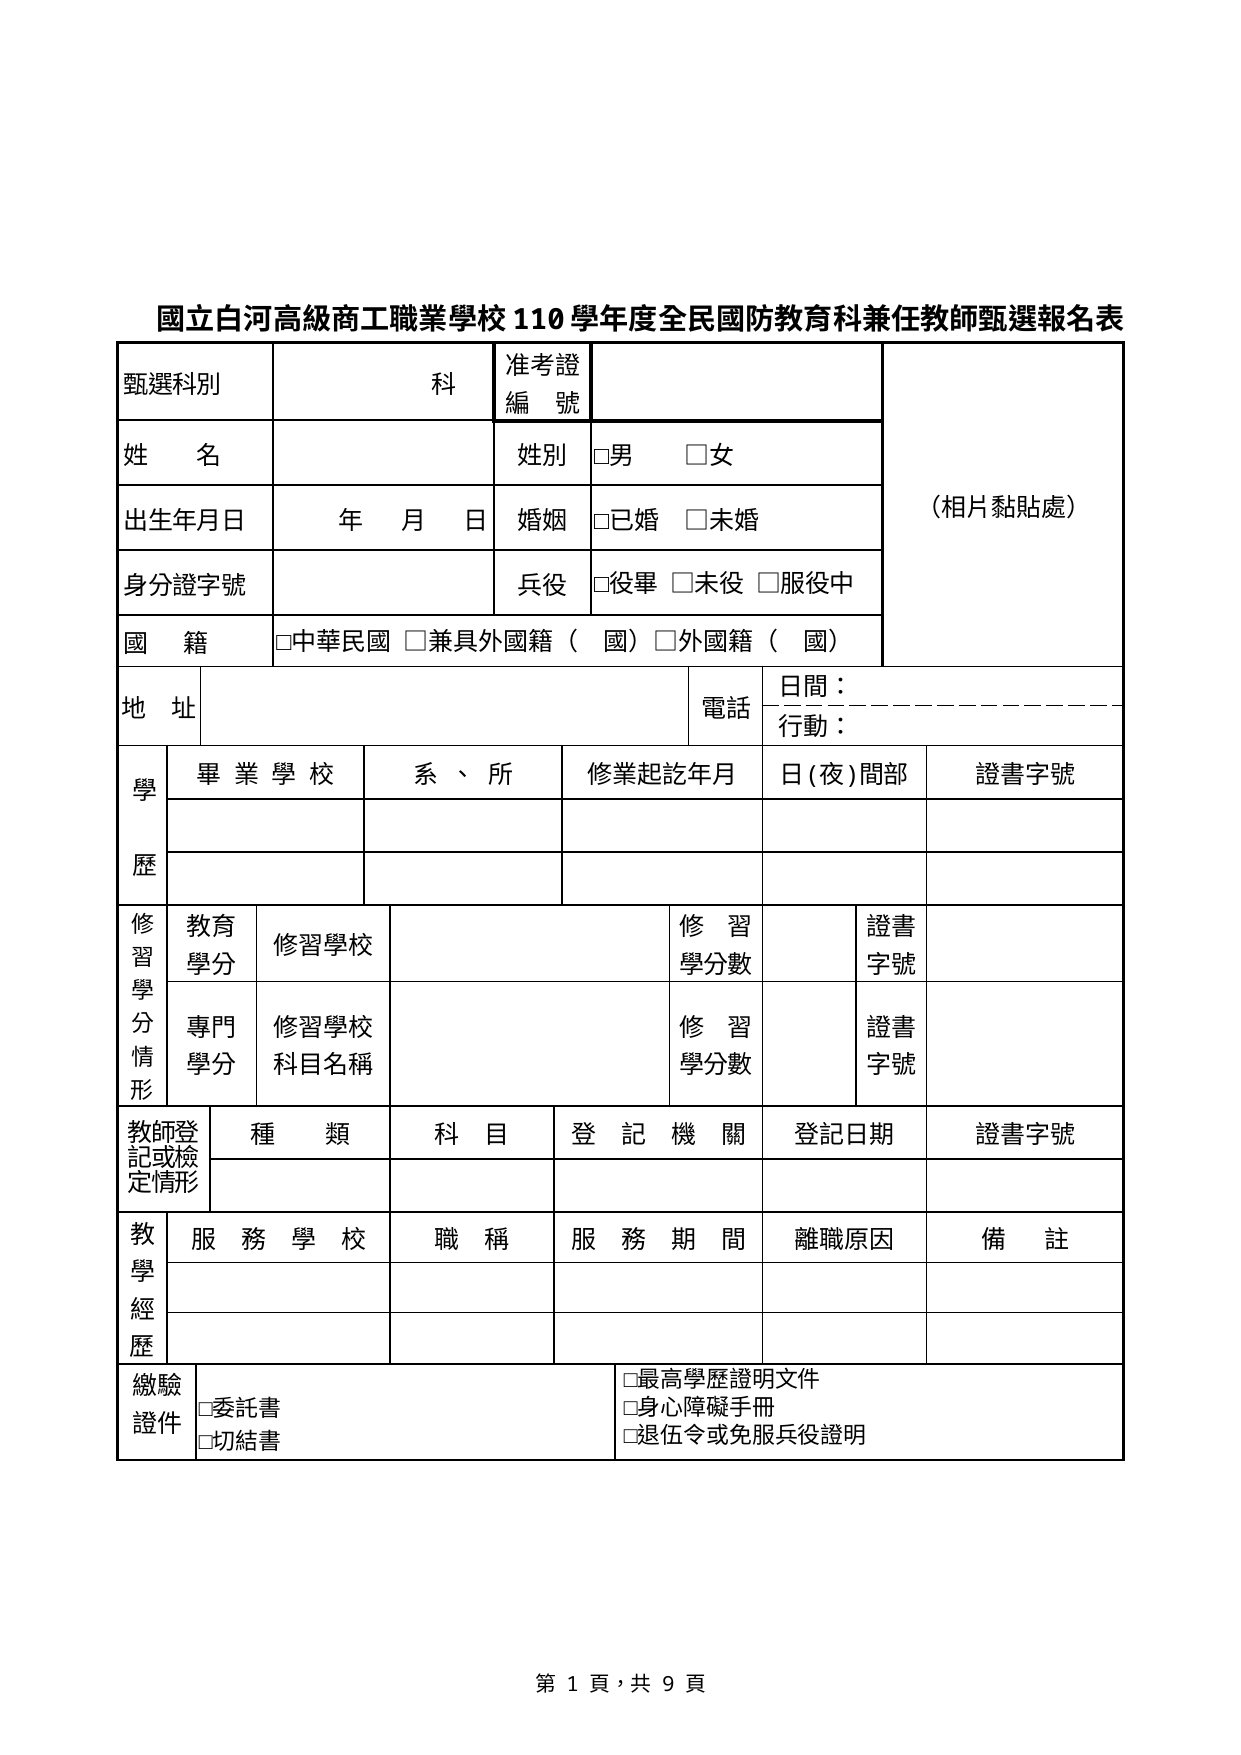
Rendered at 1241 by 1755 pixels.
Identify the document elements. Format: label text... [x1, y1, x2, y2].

table_header 科 [274, 344, 492, 419]
table_cell 登記日期 [763, 1107, 926, 1158]
table_cell [763, 800, 926, 851]
table_cell [763, 1160, 926, 1211]
table_cell [563, 800, 762, 851]
table_cell 年 月 日 [274, 486, 493, 549]
table_cell [365, 853, 561, 904]
table_cell [555, 1313, 762, 1363]
table_cell 姓別 [495, 423, 590, 484]
table_cell 繳驗證件 [119, 1365, 195, 1459]
table_cell 備 註 [927, 1213, 1122, 1261]
table_cell 系 、 所 [365, 746, 561, 798]
table_header （相片黏貼處） [884, 344, 1122, 666]
table_cell □中華民國 □兼具外國籍（ 國）□外國籍（ 國） [274, 616, 881, 666]
table_cell [555, 1160, 762, 1211]
table_cell [763, 1313, 926, 1363]
text 國立白河高級商工職業學校110學年度全民國防教育科兼任教師甄選報名表 [89, 273, 1224, 336]
table_cell 證書 字號 [857, 982, 926, 1105]
table_cell [391, 982, 669, 1105]
table_cell 電話 [689, 667, 762, 745]
table_cell □男 □女 [592, 423, 881, 484]
table_cell 修 習 學分數 [670, 982, 762, 1105]
table_cell 修業起訖年月 [563, 746, 762, 798]
table_cell 日(夜)間部 [763, 746, 926, 798]
table_cell [763, 982, 855, 1105]
table_cell □委託書 □切結書 [197, 1365, 614, 1459]
table_cell 修習學校 [257, 906, 389, 981]
table_cell □最高學歷證明文件 □身心障礙手冊 □退伍令或免服兵役證明 [616, 1365, 1122, 1459]
table_cell [927, 800, 1122, 851]
table_cell 教學經歷 [119, 1213, 166, 1363]
table_header 准考證編 號 [496, 344, 589, 419]
table_cell [763, 1263, 926, 1312]
table_cell [927, 1160, 1122, 1211]
table_cell 科 目 [391, 1107, 553, 1158]
table_cell [927, 853, 1122, 904]
table_cell 證書 字號 [857, 906, 926, 981]
table_cell [168, 1263, 389, 1312]
table_cell 學 歷 [119, 746, 166, 904]
table_cell 畢 業 學 校 [168, 746, 363, 798]
table_cell [927, 982, 1122, 1105]
table_cell 身分證字號 [119, 551, 272, 614]
table_cell [391, 906, 669, 981]
table_cell [927, 906, 1122, 981]
table_cell [201, 667, 688, 745]
table_cell [763, 853, 926, 904]
table_cell 教師登 記或檢 定情形 [119, 1107, 209, 1211]
table_cell 教育 學分 [168, 906, 256, 981]
table_cell [274, 551, 493, 614]
table_cell 兵役 [495, 551, 590, 614]
table_cell □已婚 □未婚 [592, 486, 881, 549]
table_cell [365, 800, 561, 851]
table_cell 國 籍 [119, 616, 272, 666]
table_cell [168, 800, 363, 851]
table_cell 服 務 期 間 [555, 1213, 762, 1261]
table_cell 證書字號 [927, 746, 1122, 798]
table_cell [211, 1160, 389, 1211]
table_cell 婚姻 [495, 486, 590, 549]
table_cell 種 類 [211, 1107, 389, 1158]
table_cell 日間： [763, 667, 1122, 705]
table_cell [168, 1313, 389, 1363]
table_header [593, 344, 881, 419]
table_cell [927, 1263, 1122, 1312]
table_cell [763, 906, 855, 981]
table_cell [274, 421, 493, 484]
table_cell 修習學分情形 [119, 906, 166, 1105]
table_cell [563, 853, 762, 904]
table_cell □役畢 □未役 □服役中 [592, 551, 881, 614]
table_cell [391, 1160, 553, 1211]
table_cell 服 務 學 校 [168, 1213, 389, 1261]
table_cell 行動： [763, 705, 1122, 745]
table_cell [391, 1263, 553, 1312]
table_cell 出生年月日 [119, 486, 272, 549]
table_cell 職 稱 [391, 1213, 553, 1261]
table_cell 登 記 機 關 [555, 1107, 762, 1158]
table_cell [168, 853, 363, 904]
table_cell 專門 學分 [168, 982, 256, 1105]
table_cell [927, 1313, 1122, 1363]
table_cell 修習學校 科目名稱 [257, 982, 389, 1105]
table_header 甄選科別 [119, 344, 272, 419]
table_cell 證書字號 [927, 1107, 1122, 1158]
table_cell 姓 名 [119, 421, 272, 484]
table_cell [391, 1313, 553, 1363]
table_cell [555, 1263, 762, 1312]
table_cell 地 址 [119, 667, 200, 745]
table_cell 修 習 學分數 [670, 906, 762, 981]
table_cell 離職原因 [763, 1213, 926, 1261]
